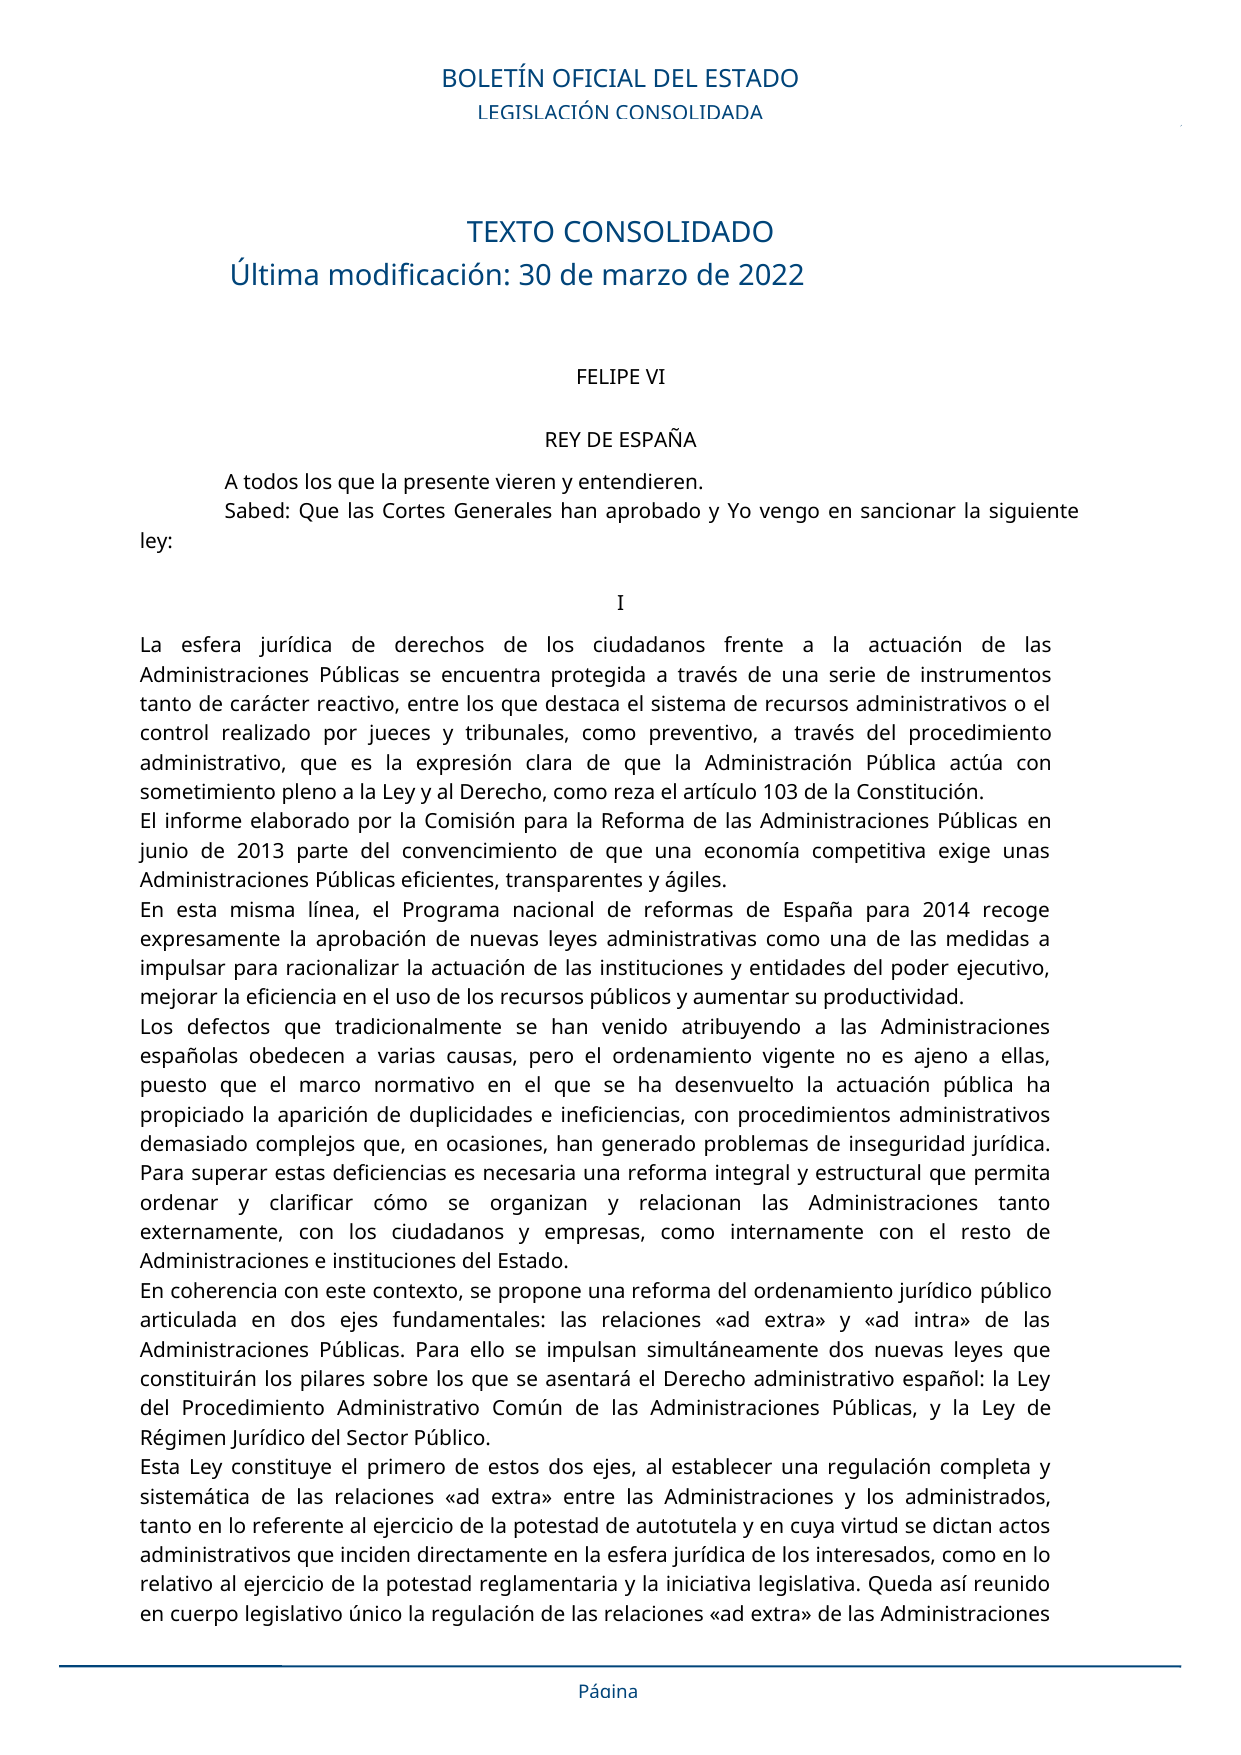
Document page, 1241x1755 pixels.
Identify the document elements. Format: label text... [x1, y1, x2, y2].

text Esta Ley constituye el primero de estos dos ejes, al establecer una regulación completa y sistemática de las relaciones «ad extra» entre las Administraciones y los administrados, tanto en lo referente al ejercicio de la potestad de autotutela y en cuya virtud se dictan actos administrativos que inciden directamente en la esfera jurídica de los interesados, como en lo relativo al ejercicio de la potestad reglamentaria y la iniciativa legislativa. Queda así reunido en cuerpo legislativo único la regulación de las relaciones «ad extra» de las Administraciones [139, 1452, 1052, 1627]
subtitle Última modificación: 30 de marzo de 2022 [139, 254, 894, 294]
text En coherencia con este contexto, se propone una reforma del ordenamiento jurídico público articulada en dos ejes fundamentales: las relaciones «ad extra» y «ad intra» de las Administraciones Públicas. Para ello se impulsan simultáneamente dos nuevas leyes que constituirán los pilares sobre los que se asentará el Derecho administrativo español: la Ley del Procedimiento Administrativo Común de las Administraciones Públicas, y la Ley de Régimen Jurídico del Sector Público. [139, 1276, 1052, 1451]
text A todos los que la presente vieren y entendieren. [224, 467, 1184, 495]
text FELIPE VI [369, 362, 872, 390]
text I [139, 588, 1101, 617]
text REY DE ESPAÑA [368, 425, 872, 453]
text TEXTO CONSOLIDADO [368, 211, 872, 251]
text Sabed: Que las Cortes Generales han aprobado y Yo vengo en sancionar la siguiente [224, 496, 1184, 525]
text El informe elaborado por la Comisión para la Reforma de las Administraciones Públicas en junio de 2013 parte del convencimiento de que una economía competitiva exige unas Administraciones Públicas eficientes, transparentes y ágiles. [139, 807, 1052, 894]
text En esta misma línea, el Programa nacional de reformas de España para 2014 recoge expresamente la aprobación de nuevas leyes administrativas como una de las medidas a impulsar para racionalizar la actuación de las instituciones y entidades del poder ejecutivo, mejorar la eficiencia en el uso de los recursos públicos y aumentar su productividad. [139, 895, 1052, 1011]
text La esfera jurídica de derechos de los ciudadanos frente a la actuación de las Administraciones Públicas se encuentra protegida a través de una serie de instrumentos tanto de carácter reactivo, entre los que destaca el sistema de recursos administrativos o el control realizado por jueces y tribunales, como preventivo, a través del procedimiento administrativo, que es la expresión clara de que la Administración Pública actúa con sometimiento pleno a la Ley y al Derecho, como reza el artículo 103 de la Constitución. [139, 631, 1052, 805]
text ley: [139, 526, 1184, 554]
text Los defectos que tradicionalmente se han venido atribuyendo a las Administraciones españolas obedecen a varias causas, pero el ordenamiento vigente no es ajeno a ellas, puesto que el marco normativo en el que se ha desenvuelto la actuación pública ha propiciado la aparición de duplicidades e ineficiencias, con procedimientos administrativos demasiado complejos que, en ocasiones, han generado problemas de inseguridad jurídica. Para superar estas deficiencias es necesaria una reforma integral y estructural que permita ordenar y clarificar cómo se organizan y relacionan las Administraciones tanto externamente, con los ciudadanos y empresas, como internamente con el resto de Administraciones e instituciones del Estado. [139, 1012, 1052, 1275]
